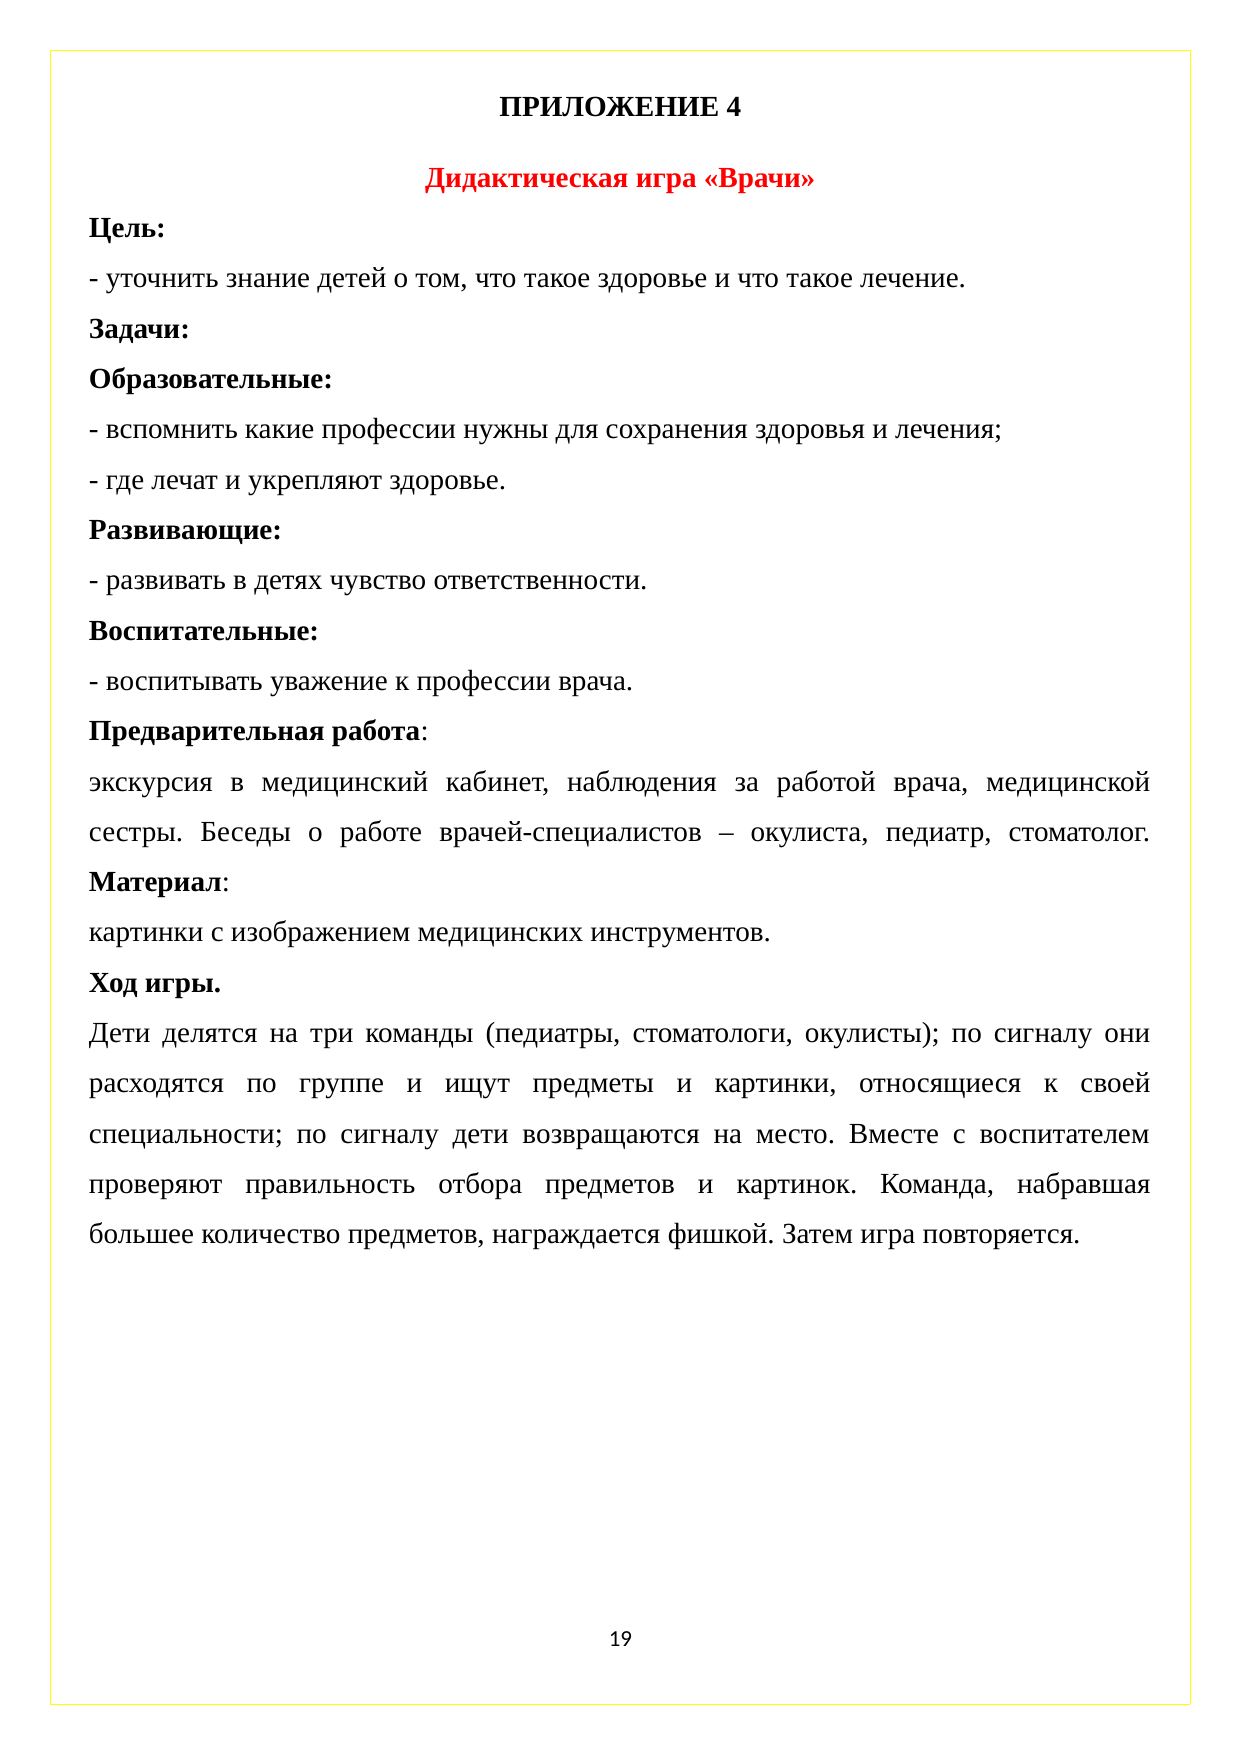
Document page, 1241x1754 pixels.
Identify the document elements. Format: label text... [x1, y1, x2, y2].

text Ход игры. [89, 965, 1151, 998]
text - где лечат и укрепляют здоровье. [89, 462, 1151, 495]
text - воспитывать уважение к профессии врача. [89, 663, 1151, 697]
text Дидактическая игра «Врачи» [89, 160, 1151, 193]
text Развивающие: [89, 512, 1151, 546]
text Задачи: [89, 311, 1151, 344]
text - вспомнить какие профессии нужны для сохранения здоровья и лечения; [89, 411, 1151, 445]
text Дети делятся на три команды (педиатры, стоматологи, окулисты); по сигналу они расходятся по группе и ищут предметы и картинки, относящиеся к своей специальности; по сигналу дети возвращаются на место. Вместе с воспитателем проверяют правильность отбора предметов и картинок. Команда, набравшая большее количество предметов, награждается фишкой. Затем игра повторяется. [89, 1015, 1151, 1250]
text экскурсия в медицинский кабинет, наблюдения за работой врача, медицинской сестры. Беседы о работе врачей-специалистов – окулиста, педиатр, стоматолог. Материал: [89, 764, 1151, 898]
text ПРИЛОЖЕНИЕ 4 [89, 89, 1151, 122]
text Предварительная работа: [89, 713, 1151, 747]
text картинки с изображением медицинских инструментов. [89, 914, 1151, 948]
text Цель: [89, 210, 1151, 244]
text Воспитательные: [89, 613, 1151, 646]
text Образовательные: [89, 361, 1151, 395]
text - уточнить знание детей о том, что такое здоровье и что такое лечение. [89, 261, 1151, 294]
text - развивать в детях чувство ответственности. [89, 562, 1151, 596]
